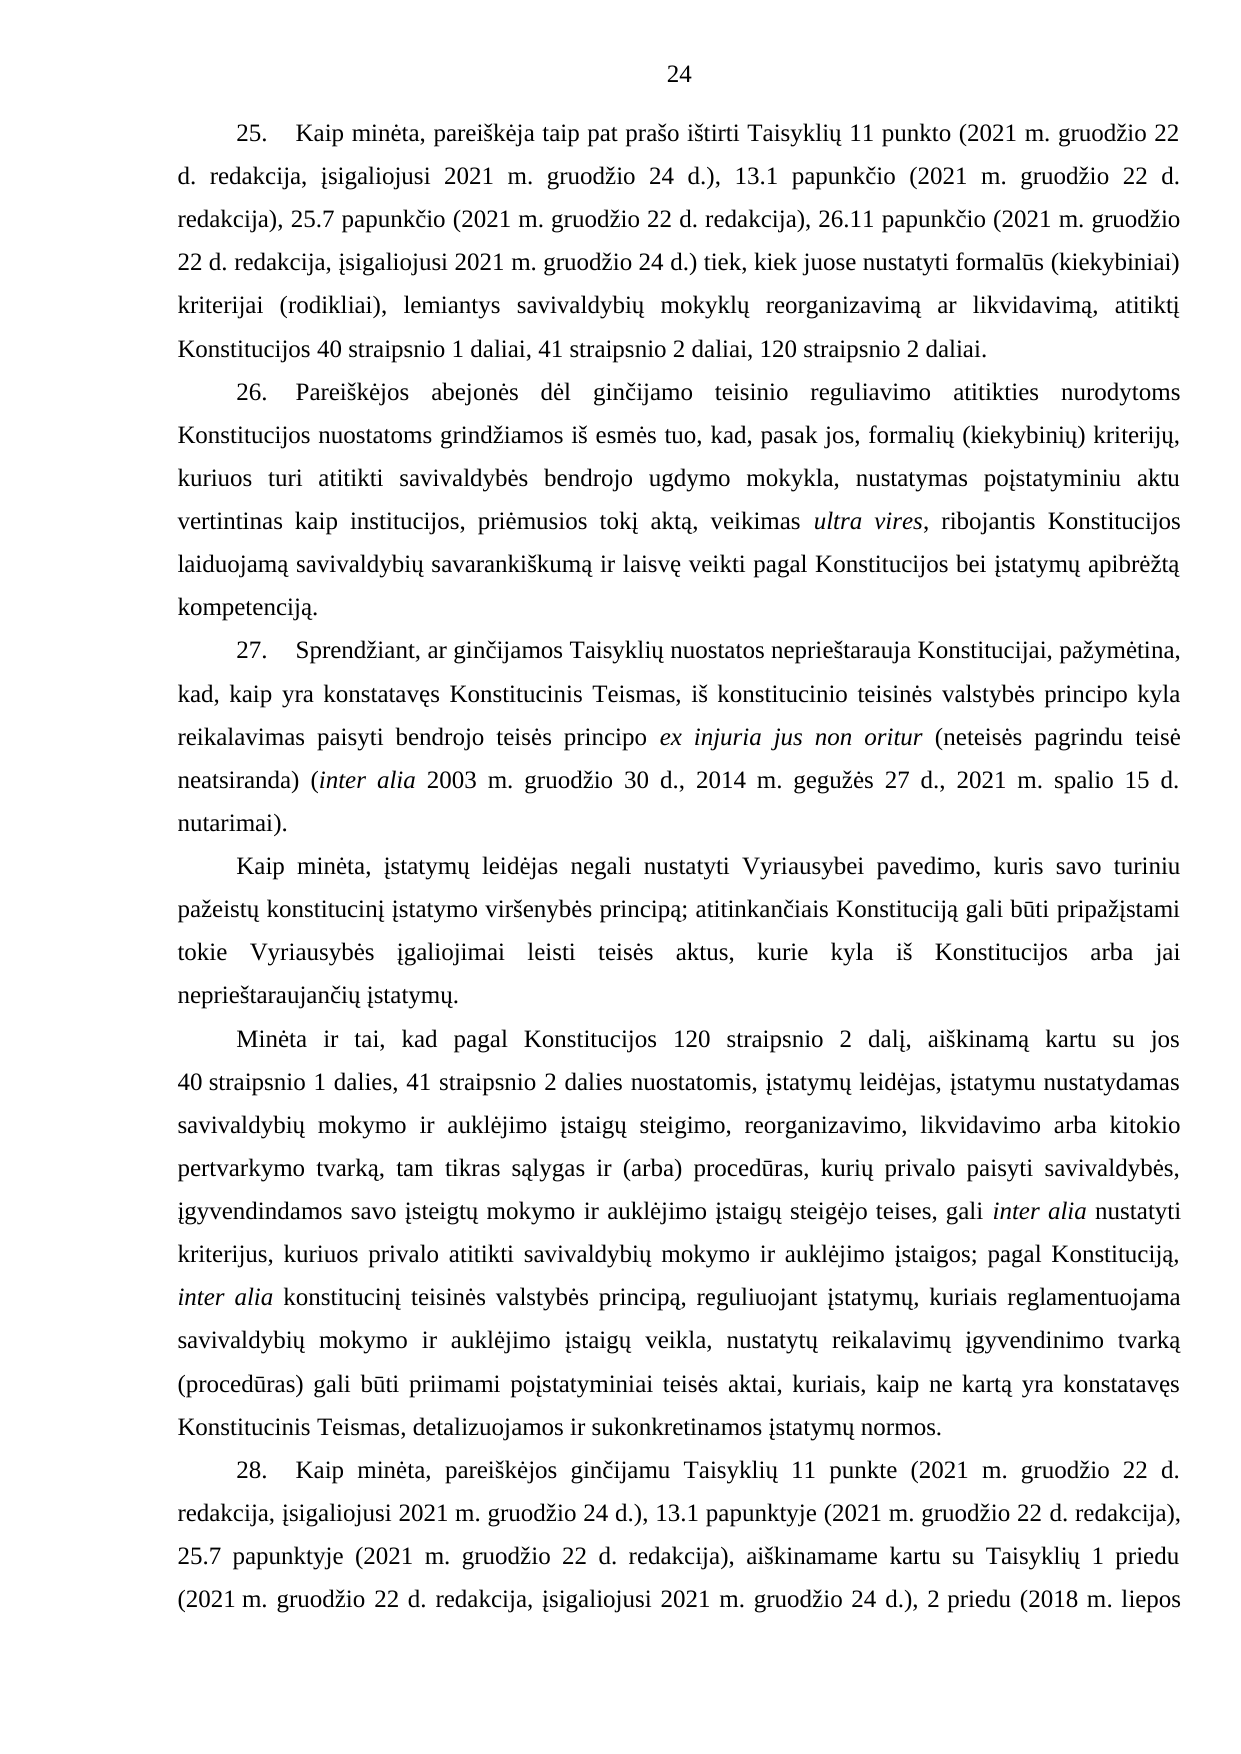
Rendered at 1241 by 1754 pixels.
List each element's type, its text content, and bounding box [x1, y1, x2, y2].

text 27. Sprendžiant, ar ginčijamos Taisyklių nuostatos neprieštarauja Konstitucijai, pažymėtina, kad, kaip yra konstatavęs Konstitucinis Teismas, iš konstitucinio teisinės valstybės principo kyla reikalavimas paisyti bendrojo teisės principo ex injuria jus non oritur (neteisės pagrindu teisė neatsiranda) (inter alia 2003 m. gruodžio 30 d., 2014 m. gegužės 27 d., 2021 m. spalio 15 d. nutarimai). [177, 636, 1181, 837]
text 28. Kaip minėta, pareiškėjos ginčijamu Taisyklių 11 punkte (2021 m. gruodžio 22 d. redakcija, įsigaliojusi 2021 m. gruodžio 24 d.), 13.1 papunktyje (2021 m. gruodžio 22 d. redakcija), 25.7 papunktyje (2021 m. gruodžio 22 d. redakcija), aiškinamame kartu su Taisyklių 1 priedu (2021 m. gruodžio 22 d. redakcija, įsigaliojusi 2021 m. gruodžio 24 d.), 2 priedu (2018 m. liepos [177, 1455, 1181, 1613]
text Kaip minėta, įstatymų leidėjas negali nustatyti Vyriausybei pavedimo, kuris savo turiniu pažeistų konstitucinį įstatymo viršenybės principą; atitinkančiais Konstituciją gali būti pripažįstami tokie Vyriausybės įgaliojimai leisti teisės aktus, kurie kyla iš Konstitucijos arba jai neprieštaraujančių įstatymų. [177, 851, 1181, 1009]
text Minėta ir tai, kad pagal Konstitucijos 120 straipsnio 2 dalį, aiškinamą kartu su jos 40 straipsnio 1 dalies, 41 straipsnio 2 dalies nuostatomis, įstatymų leidėjas, įstatymu nustatydamas savivaldybių mokymo ir auklėjimo įstaigų steigimo, reorganizavimo, likvidavimo arba kitokio pertvarkymo tvarką, tam tikras sąlygas ir (arba) procedūras, kurių privalo paisyti savivaldybės, įgyvendindamos savo įsteigtų mokymo ir auklėjimo įstaigų steigėjo teises, gali inter alia nustatyti kriterijus, kuriuos privalo atitikti savivaldybių mokymo ir auklėjimo įstaigos; pagal Konstituciją, inter alia konstitucinį teisinės valstybės principą, reguliuojant įstatymų, kuriais reglamentuojama savivaldybių mokymo ir auklėjimo įstaigų veikla, nustatytų reikalavimų įgyvendinimo tvarką (procedūras) gali būti priimami poįstatyminiai teisės aktai, kuriais, kaip ne kartą yra konstatavęs Konstitucinis Teismas, detalizuojamos ir sukonkretinamos įstatymų normos. [177, 1024, 1181, 1441]
text 25. Kaip minėta, pareiškėja taip pat prašo ištirti Taisyklių 11 punkto (2021 m. gruodžio 22 d. redakcija, įsigaliojusi 2021 m. gruodžio 24 d.), 13.1 papunkčio (2021 m. gruodžio 22 d. redakcija), 25.7 papunkčio (2021 m. gruodžio 22 d. redakcija), 26.11 papunkčio (2021 m. gruodžio 22 d. redakcija, įsigaliojusi 2021 m. gruodžio 24 d.) tiek, kiek juose nustatyti formalūs (kiekybiniai) kriterijai (rodikliai), lemiantys savivaldybių mokyklų reorganizavimą ar likvidavimą, atitiktį Konstitucijos 40 straipsnio 1 daliai, 41 straipsnio 2 daliai, 120 straipsnio 2 daliai. [177, 118, 1181, 362]
text 26. Pareiškėjos abejonės dėl ginčijamo teisinio reguliavimo atitikties nurodytoms Konstitucijos nuostatoms grindžiamos iš esmės tuo, kad, pasak jos, formalių (kiekybinių) kriterijų, kuriuos turi atitikti savivaldybės bendrojo ugdymo mokykla, nustatymas poįstatyminiu aktu vertintinas kaip institucijos, priėmusios tokį aktą, veikimas ultra vires, ribojantis Konstitucijos laiduojamą savivaldybių savarankiškumą ir laisvę veikti pagal Konstitucijos bei įstatymų apibrėžtą kompetenciją. [177, 377, 1181, 621]
